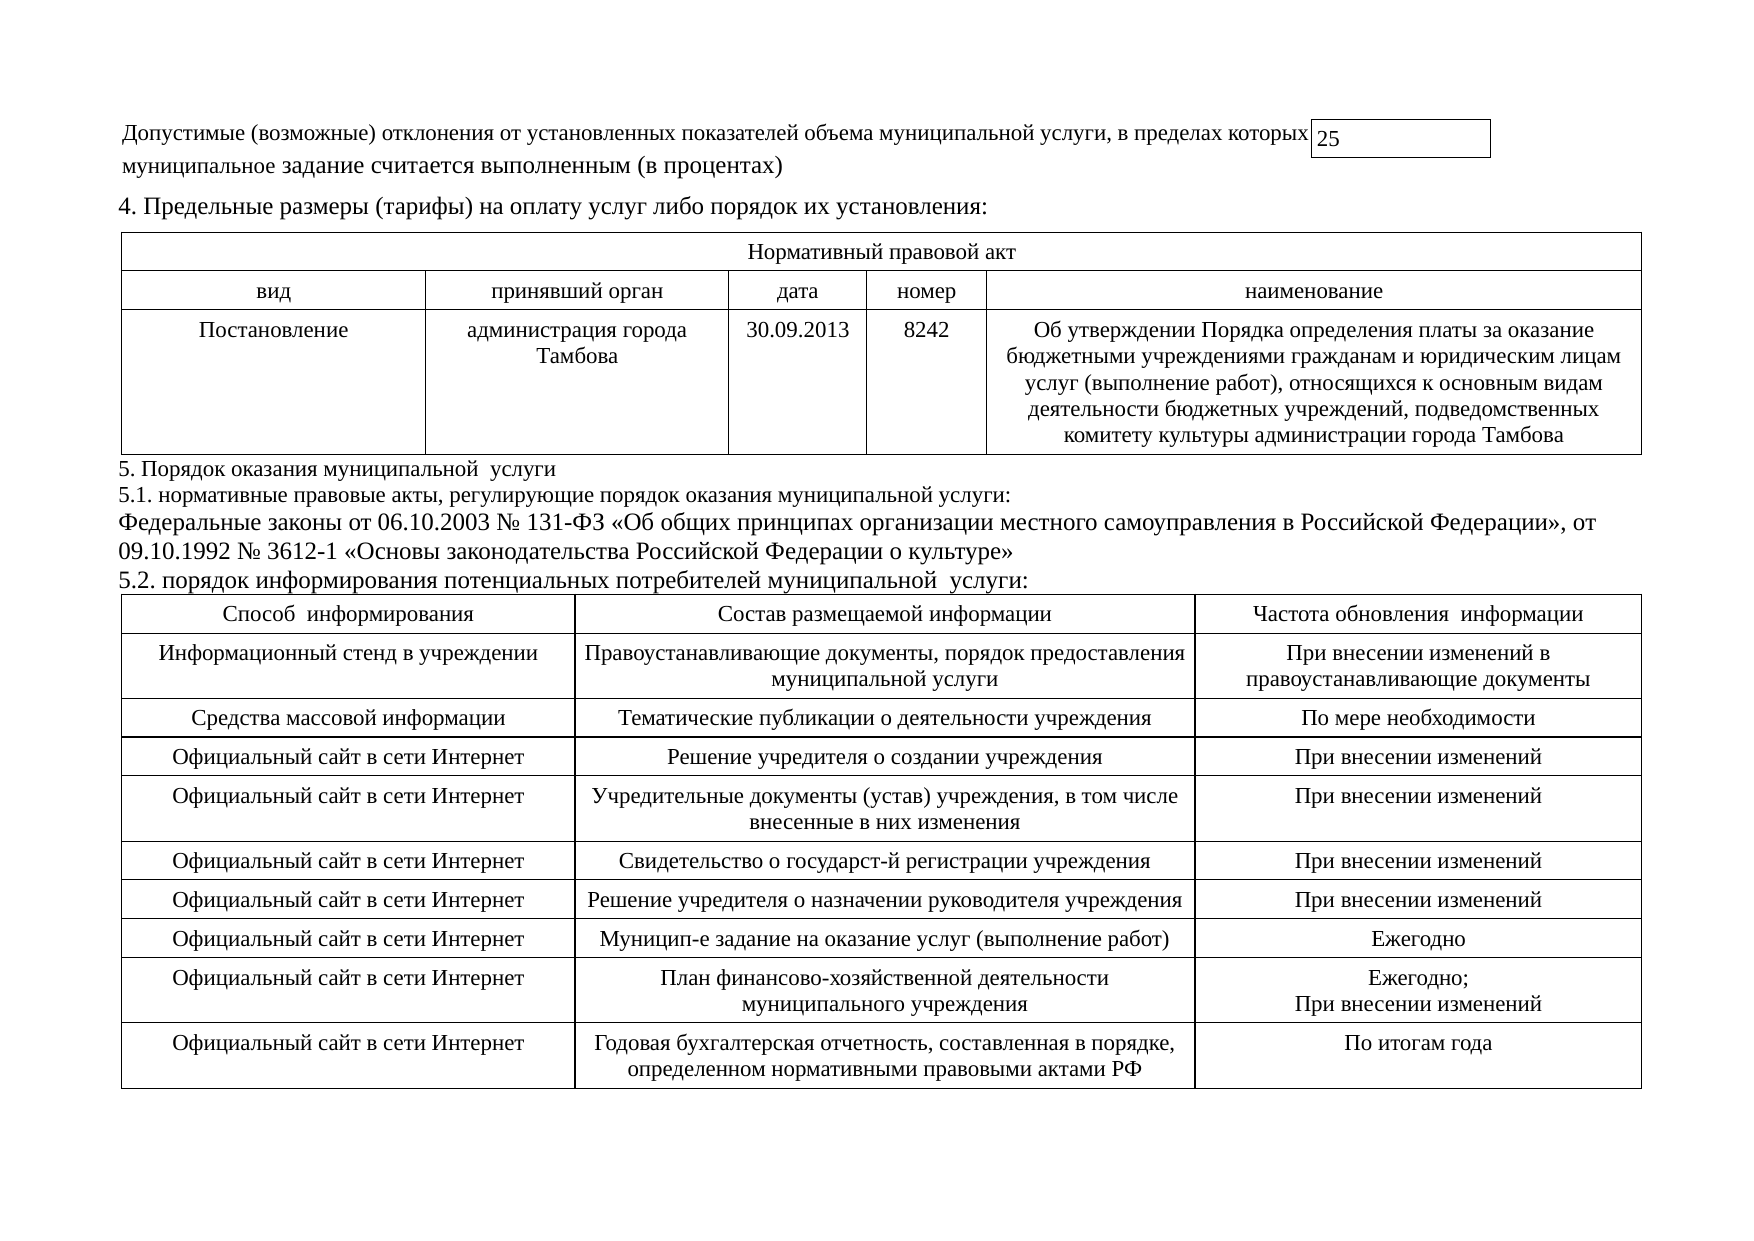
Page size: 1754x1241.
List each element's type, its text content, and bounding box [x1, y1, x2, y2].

table_cell Учредительные документы (устав) учреждения, в том числе внесенные в них изменения [576, 776, 1194, 841]
table_header Нормативный правовой акт [122, 233, 1641, 270]
table_cell Ежегодно [1196, 919, 1641, 957]
table_cell Свидетельство о государст-й регистрации учреждения [576, 842, 1194, 879]
text 5.1. нормативные правовые акты, регулирующие порядок оказания муниципальной услуги: [118, 481, 1636, 507]
table_cell Допустимые (возможные) отклонения от установленных показателей объема муниципальной услуги, в пределах которых муниципальное задание считается выполненным (в процентах) [122, 118, 1311, 191]
table_header Состав размещаемой информации [576, 595, 1194, 632]
table_cell Средства массовой информации [122, 699, 574, 736]
table_cell вид [122, 271, 425, 309]
table_cell [1490, 118, 1654, 191]
table_cell Муницип-е задание на оказание услуг (выполнение работ) [576, 919, 1194, 957]
table_header Частота обновления информации [1196, 595, 1641, 632]
table_cell При внесении изменений [1196, 738, 1641, 775]
table_cell администрация города Тамбова [426, 310, 728, 453]
table_cell Официальный сайт в сети Интернет [122, 919, 574, 957]
text 5.2. порядок информирования потенциальных потребителей муниципальной услуги: [118, 565, 1636, 593]
table_cell Официальный сайт в сети Интернет [122, 776, 574, 841]
table_cell При внесении изменений [1196, 842, 1641, 879]
table_cell 30.09.2013 [729, 310, 866, 453]
table_cell При внесении изменений [1196, 880, 1641, 918]
text 4. Предельные размеры (тарифы) на оплату услуг либо порядок их установления: [118, 191, 1636, 220]
table_cell При внесении изменений в правоустанавливающие документы [1196, 634, 1641, 698]
table_cell Годовая бухгалтерская отчетность, составленная в порядке, определенном нормативными правовыми актами РФ [576, 1023, 1194, 1087]
table_cell Решение учредителя о создании учреждения [576, 738, 1194, 775]
table_cell Информационный стенд в учреждении [122, 634, 574, 698]
table_cell Постановление [122, 310, 425, 453]
table_cell Официальный сайт в сети Интернет [122, 842, 574, 879]
table_cell Официальный сайт в сети Интернет [122, 958, 574, 1022]
table_cell План финансово-хозяйственной деятельности муниципального учреждения [576, 958, 1194, 1022]
table_cell [1311, 158, 1490, 191]
table_cell По итогам года [1196, 1023, 1641, 1087]
table_cell Официальный сайт в сети Интернет [122, 1023, 574, 1087]
table_cell Тематические публикации о деятельности учреждения [576, 699, 1194, 736]
table_header Способ информирования [122, 595, 574, 632]
table_cell дата [729, 271, 866, 309]
text Федеральные законы от 06.10.2003 № 131-ФЗ «Об общих принципах организации местного самоуправления в Российской Федерации», от 09.10.1992 № 3612-1 «Основы законодательства Российской Федерации о культуре» [118, 507, 1636, 565]
table_cell принявший орган [426, 271, 728, 309]
table_cell номер [867, 271, 986, 309]
table_cell Правоустанавливающие документы, порядок предоставления муниципальной услуги [576, 634, 1194, 698]
table_cell 8242 [867, 310, 986, 453]
table_cell При внесении изменений [1196, 776, 1641, 841]
table_cell наименование [987, 271, 1641, 309]
table_header 25 [1312, 120, 1490, 157]
table_cell Об утверждении Порядка определения платы за оказание бюджетными учреждениями гражданам и юридическим лицам услуг (выполнение работ), относящихся к основным видам деятельности бюджетных учреждений, подведомственных комитету культуры администрации города Тамбова [987, 310, 1641, 453]
table_cell Ежегодно; При внесении изменений [1196, 958, 1641, 1022]
table_cell По мере необходимости [1196, 699, 1641, 736]
table_cell Решение учредителя о назначении руководителя учреждения [576, 880, 1194, 918]
table_cell Официальный сайт в сети Интернет [122, 738, 574, 775]
text 5. Порядок оказания муниципальной услуги [118, 454, 1636, 481]
table_cell Официальный сайт в сети Интернет [122, 880, 574, 918]
